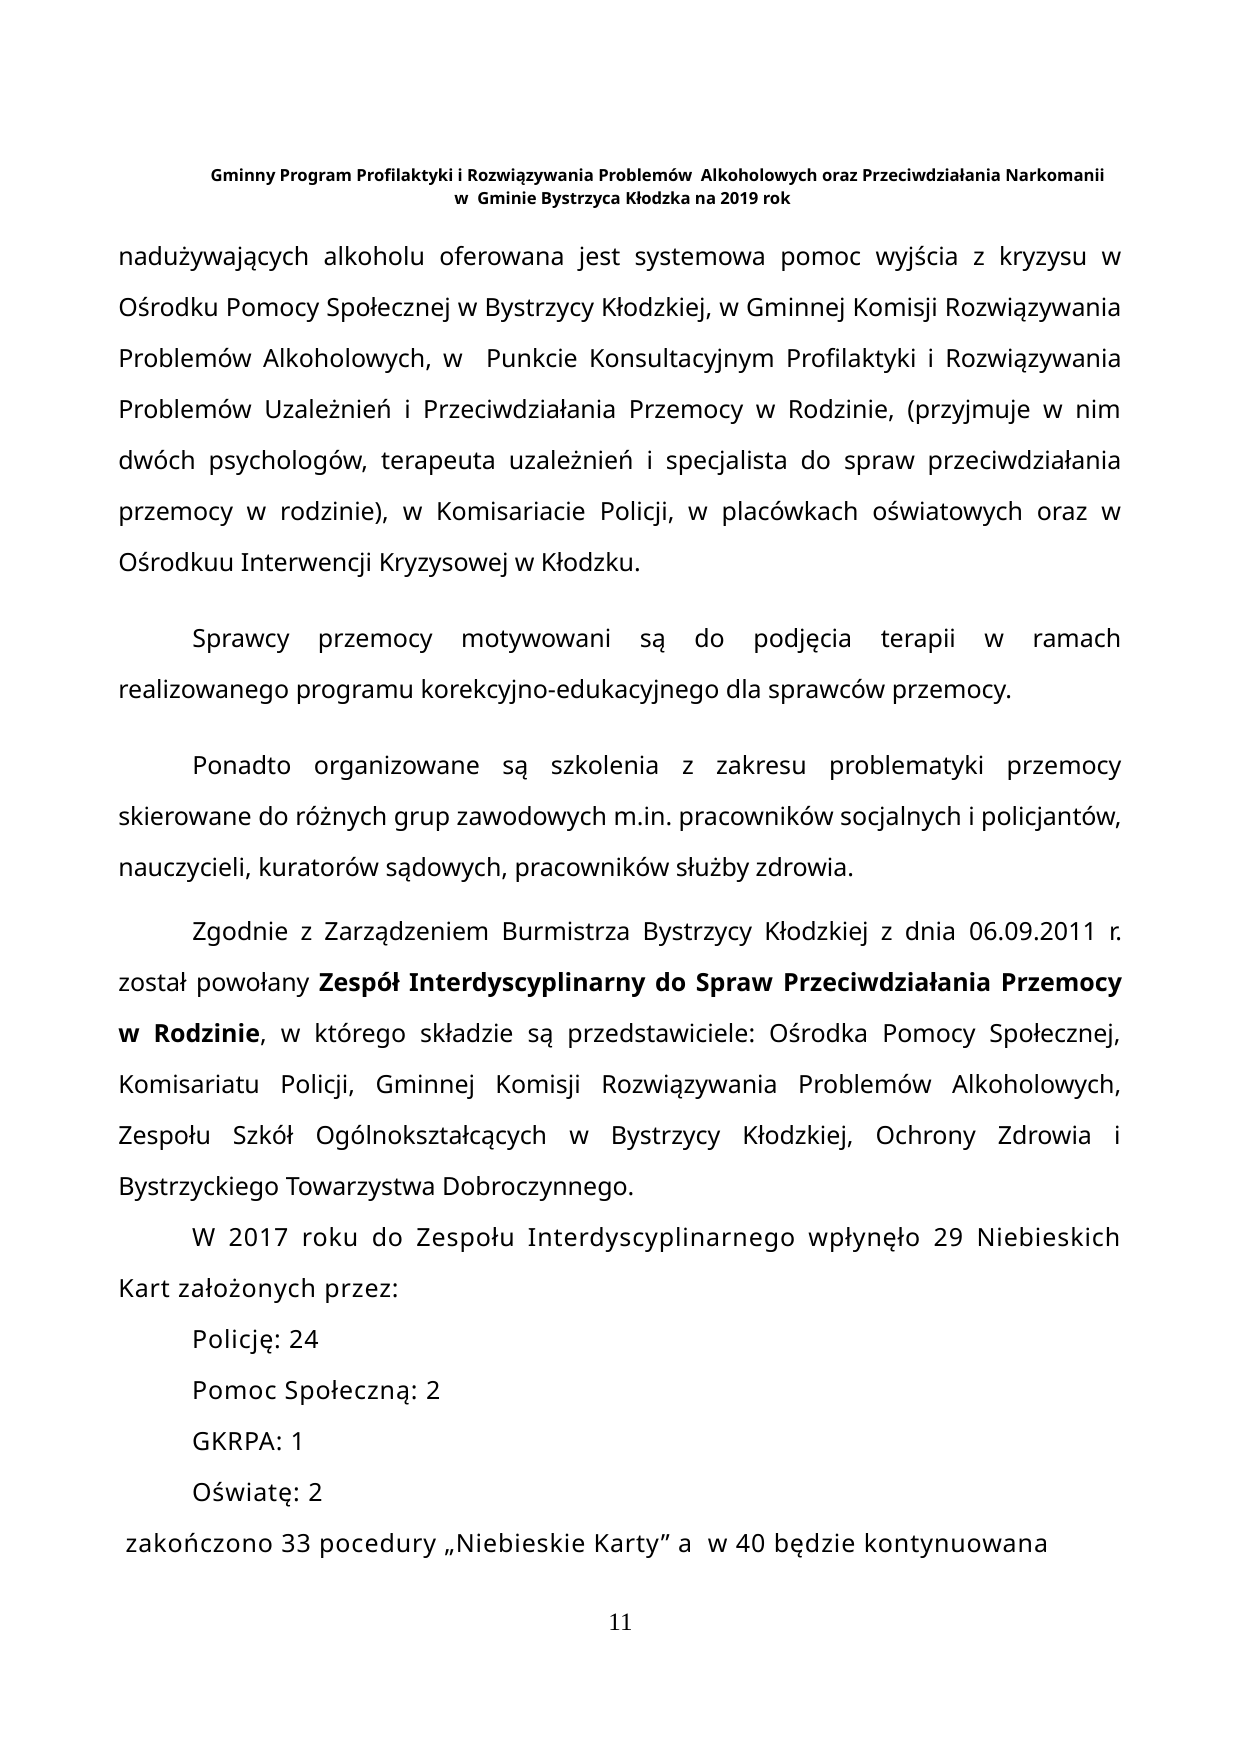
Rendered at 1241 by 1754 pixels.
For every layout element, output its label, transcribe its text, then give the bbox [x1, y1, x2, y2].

text GKRPA: 1 [118, 1424, 1122, 1458]
text Ponadto organizowane są szkolenia z zakresu problematyki przemocy skierowane do różnych grup zawodowych m.in. pracowników socjalnych i policjantów, nauczycieli, kuratorów sądowych, pracowników służby zdrowia. [118, 748, 1122, 884]
text Oświatę: 2 [118, 1475, 1122, 1509]
text zakończono 33 pocedury „Niebieskie Karty” a w 40 będzie kontynuowana [118, 1526, 1122, 1560]
text W 2017 roku do Zespołu Interdyscyplinarnego wpłynęło 29 Niebieskich Kart założonych przez: [118, 1220, 1122, 1305]
text nadużywających alkoholu oferowana jest systemowa pomoc wyjścia z kryzysu w Ośrodku Pomocy Społecznej w Bystrzycy Kłodzkiej, w Gminnej Komisji Rozwiązywania Problemów Alkoholowych, w Punkcie Konsultacyjnym Profilaktyki i Rozwiązywania Problemów Uzależnień i Przeciwdziałania Przemocy w Rodzinie, (przyjmuje w nim dwóch psychologów, terapeuta uzależnień i specjalista do spraw przeciwdziałania przemocy w rodzinie), w Komisariacie Policji, w placówkach oświatowych oraz w Ośrodkuu Interwencji Kryzysowej w Kłodzku. [118, 238, 1122, 579]
text Policję: 24 [118, 1322, 1122, 1356]
text Sprawcy przemocy motywowani są do podjęcia terapii w ramach realizowanego programu korekcyjno-edukacyjnego dla sprawców przemocy. [118, 621, 1122, 706]
text Zgodnie z Zarządzeniem Burmistrza Bystrzycy Kłodzkiej z dnia 06.09.2011 r. został powołany Zespół Interdyscyplinarny do Spraw Przeciwdziałania Przemocy w Rodzinie, w którego składzie są przedstawiciele: Ośrodka Pomocy Społecznej, Komisariatu Policji, Gminnej Komisji Rozwiązywania Problemów Alkoholowych, Zespołu Szkół Ogólnokształcących w Bystrzycy Kłodzkiej, Ochrony Zdrowia i Bystrzyckiego Towarzystwa Dobroczynnego. [118, 913, 1122, 1203]
text Pomoc Społeczną: 2 [118, 1373, 1122, 1407]
